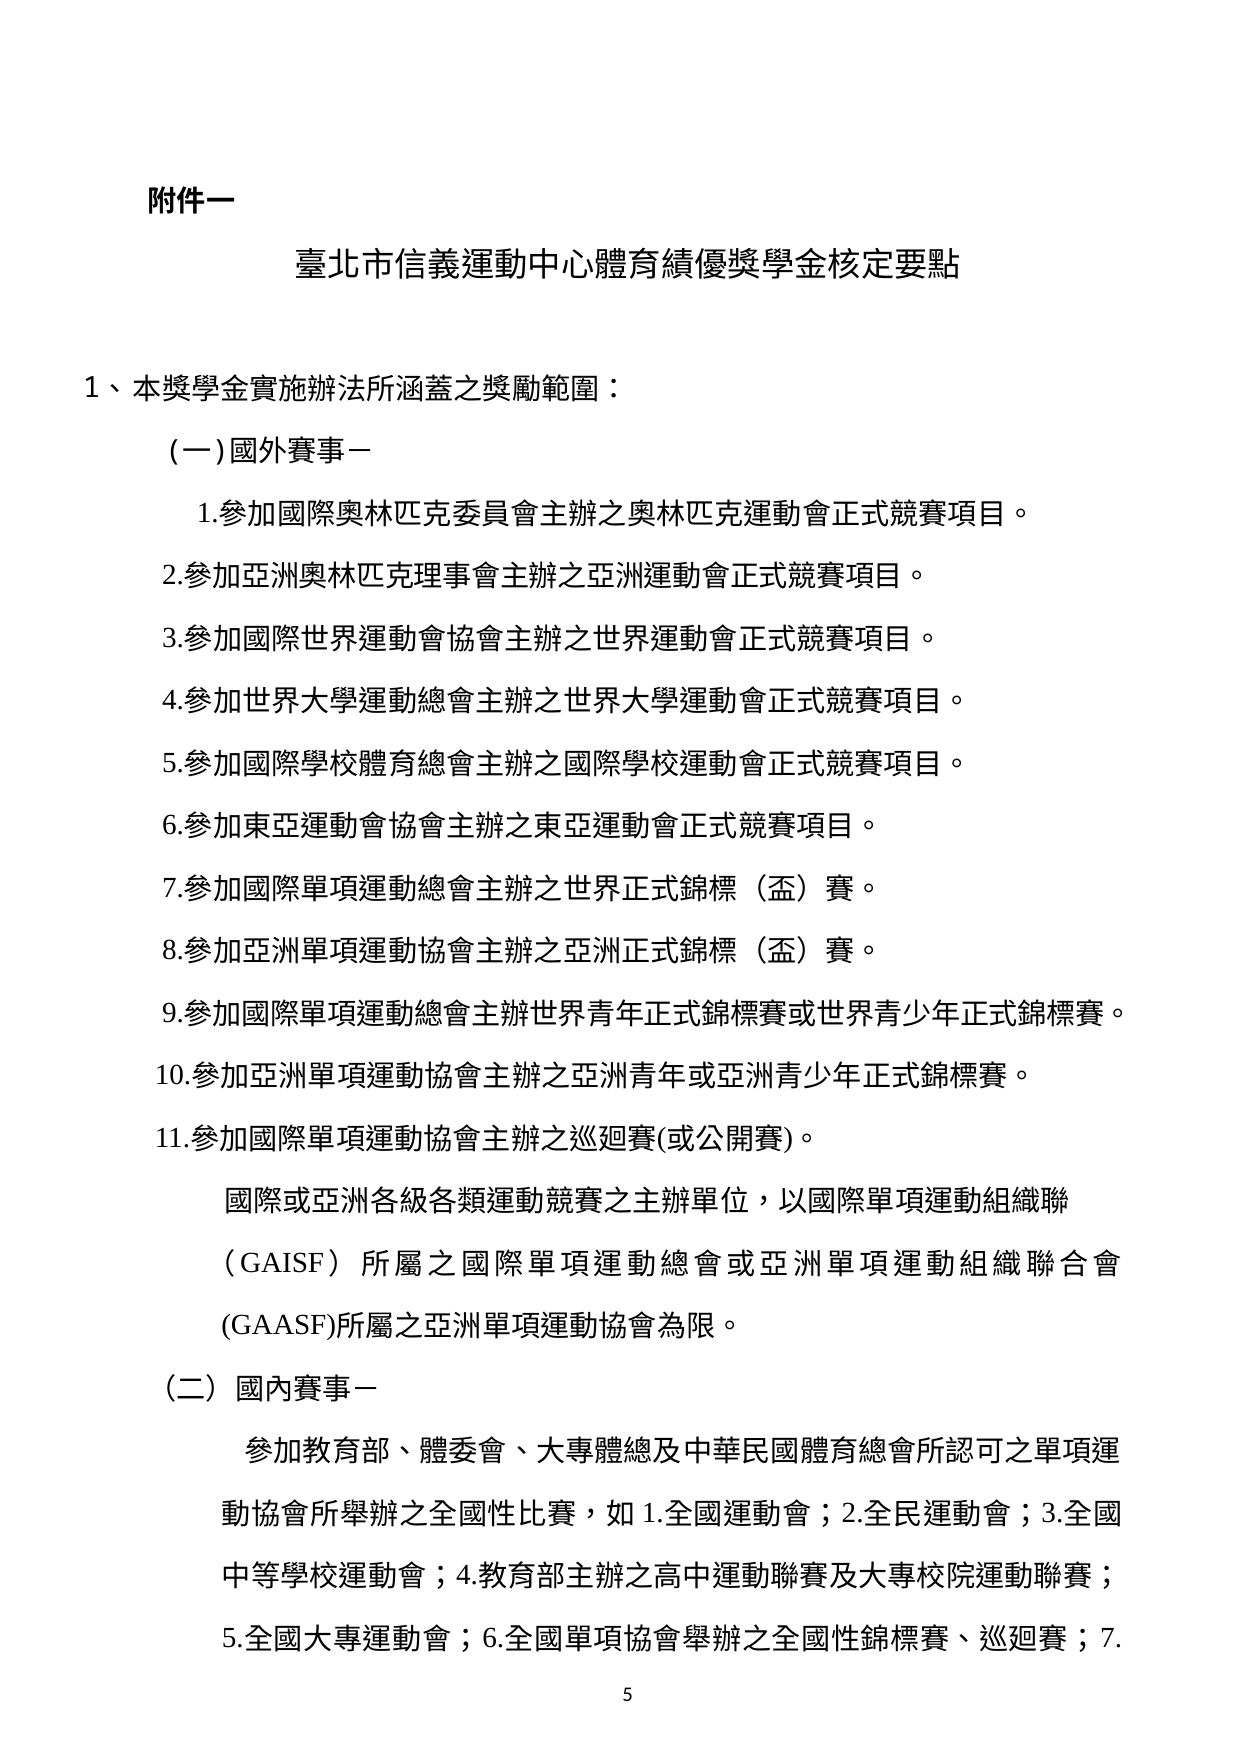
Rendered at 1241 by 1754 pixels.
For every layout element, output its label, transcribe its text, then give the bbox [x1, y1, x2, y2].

text 8.參加亞洲單項運動協會主辦之亞洲正式錦標（盃）賽。 [133, 907, 1122, 970]
text 9.參加國際單項運動總會主辦世界青年正式錦標賽或世界青少年正式錦標賽。 [133, 970, 1152, 1032]
list 本獎學金實施辦法所涵蓋之獎勵範圍： [83, 345, 1122, 407]
text 2.參加亞洲奧林匹克理事會主辦之亞洲運動會正式競賽項目。 [133, 532, 1137, 595]
text (一)國外賽事－ [133, 407, 1122, 470]
text 5.參加國際學校體育總會主辦之國際學校運動會正式競賽項目。 [133, 720, 1122, 782]
text 6.參加東亞運動會協會主辦之東亞運動會正式競賽項目。 [133, 782, 1122, 845]
text 臺北市信義運動中心體育績優獎學金核定要點 [133, 220, 1122, 282]
text 附件一 [133, 157, 1122, 220]
text 4.參加世界大學運動總會主辦之世界大學運動會正式競賽項目。 [133, 657, 1122, 720]
text 國際或亞洲各級各類運動競賽之主辦單位，以國際單項運動組織聯 [206, 1157, 1122, 1220]
text （GAISF）所屬之國際單項運動總會或亞洲單項運動組織聯合會(GAASF)所屬之亞洲單項運動協會為限。 [206, 1220, 1122, 1345]
text 3.參加國際世界運動會協會主辦之世界運動會正式競賽項目。 [133, 595, 1122, 657]
text 1.參加國際奧林匹克委員會主辦之奧林匹克運動會正式競賽項目。 [162, 470, 1122, 532]
text 參加教育部、體委會、大專體總及中華民國體育總會所認可之單項運動協會所舉辦之全國性比賽，如1.全國運動會；2.全民運動會；3.全國中等學校運動會；4.教育部主辦之高中運動聯賽及大專校院運動聯賽；5.全國大專運動會；6.全國單項協會舉辦之全國性錦標賽、巡廻賽；7. [121, 1407, 1122, 1657]
text 10.參加亞洲單項運動協會主辦之亞洲青年或亞洲青少年正式錦標賽。 [133, 1032, 1122, 1095]
text （二）國內賽事－ [133, 1345, 1122, 1407]
text 7.參加國際單項運動總會主辦之世界正式錦標（盃）賽。 [133, 845, 1122, 907]
text 11.參加國際單項運動協會主辦之巡廻賽(或公開賽)。 [133, 1095, 1122, 1157]
